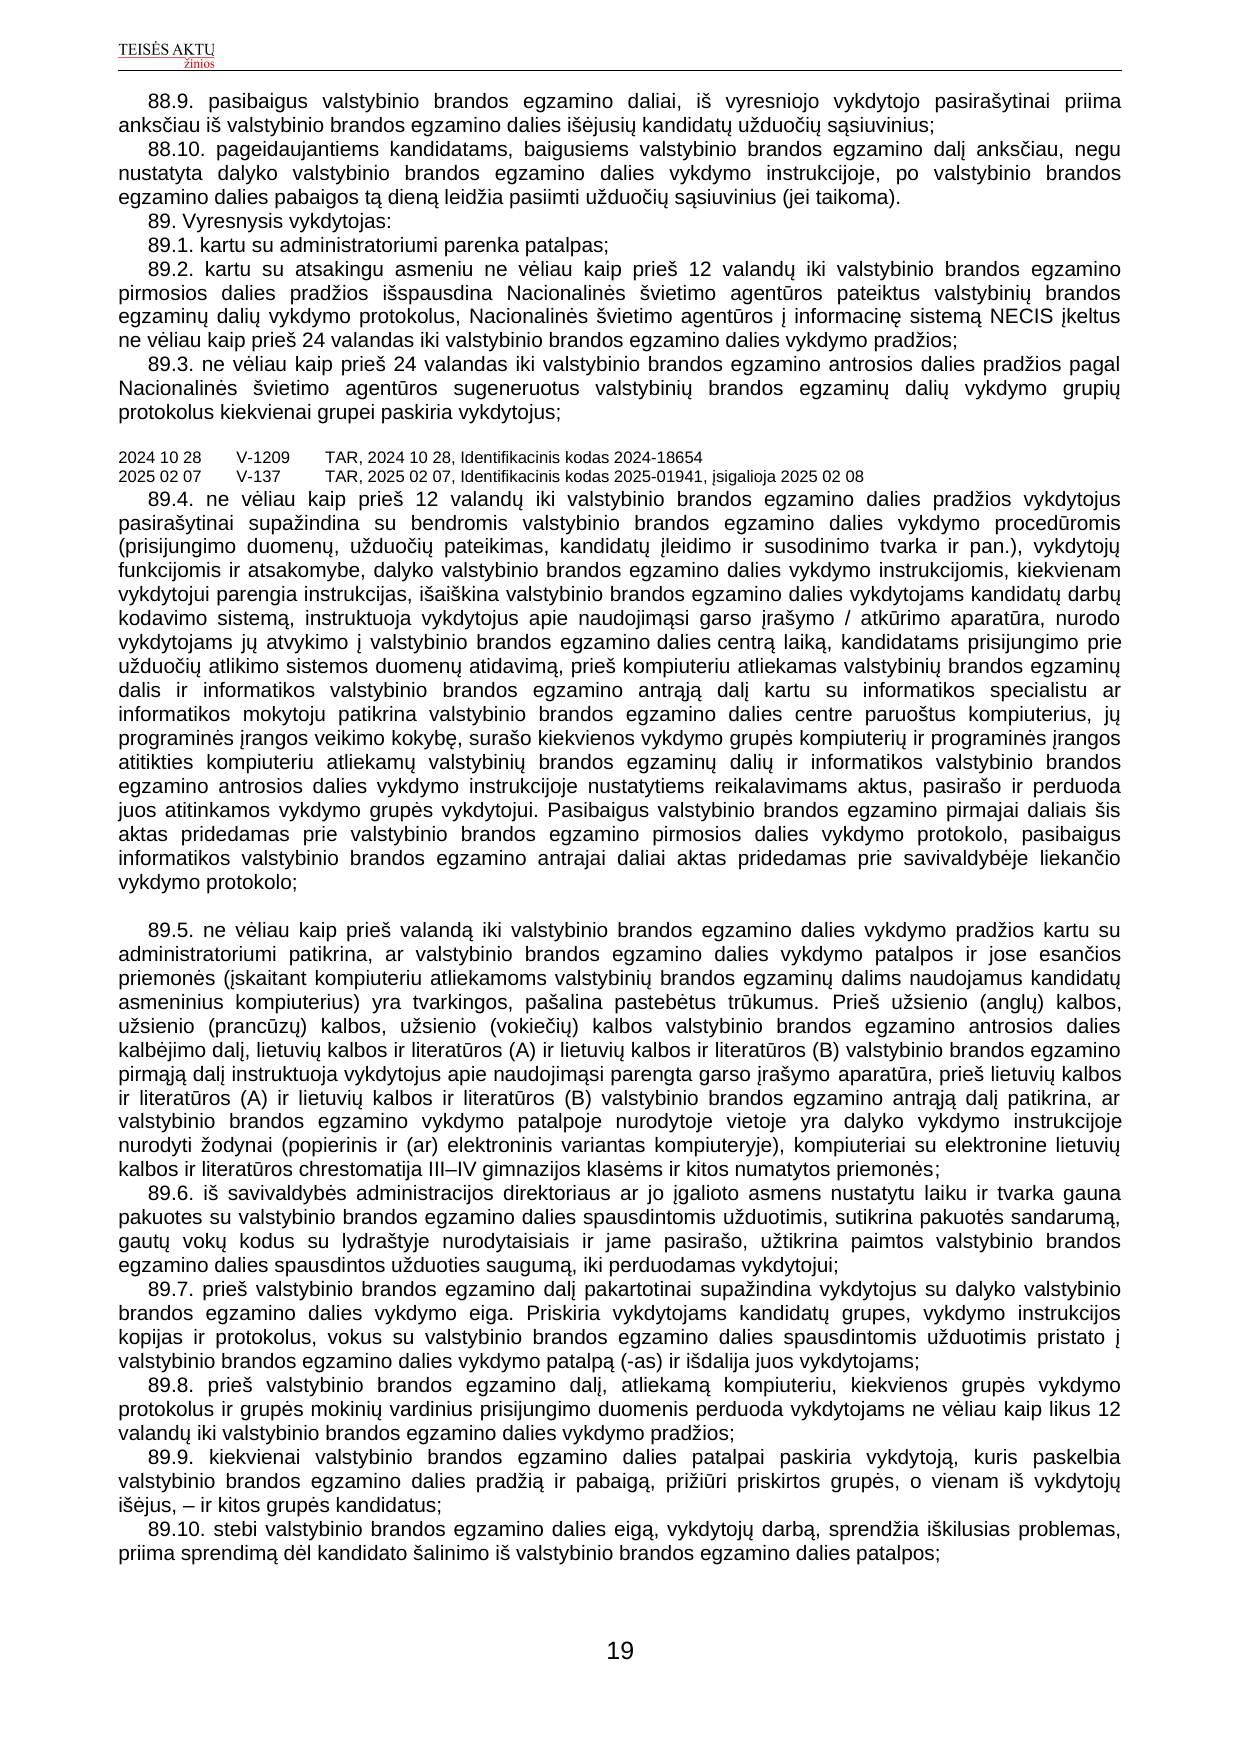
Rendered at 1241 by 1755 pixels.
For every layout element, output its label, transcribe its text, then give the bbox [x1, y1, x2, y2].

text 89.6. iš savivaldybės administracijos direktoriaus ar jo įgalioto asmens nustatytu laiku ir tvarka gauna pakuotes su valstybinio brandos egzamino dalies spausdintomis užduotimis, sutikrina pakuotės sandarumą, gautų vokų kodus su lydraštyje nurodytaisiais ir jame pasirašo, užtikrina paimtos valstybinio brandos egzamino dalies spausdintos užduoties saugumą, iki perduodamas vykdytojui; [118, 1181, 1122, 1277]
text 2024 10 28 V-1209 TAR, 2024 10 28, Identifikacinis kodas 2024-18654 [118, 448, 1122, 467]
text 89.7. prieš valstybinio brandos egzamino dalį pakartotinai supažindina vykdytojus su dalyko valstybinio brandos egzamino dalies vykdymo eiga. Priskiria vykdytojams kandidatų grupes, vykdymo instrukcijos kopijas ir protokolus, vokus su valstybinio brandos egzamino dalies spausdintomis užduotimis pristato į valstybinio brandos egzamino dalies vykdymo patalpą (-as) ir išdalija juos vykdytojams; [118, 1277, 1122, 1373]
text 88.10. pageidaujantiems kandidatams, baigusiems valstybinio brandos egzamino dalį anksčiau, negu nustatyta dalyko valstybinio brandos egzamino dalies vykdymo instrukcijoje, po valstybinio brandos egzamino dalies pabaigos tą dieną leidžia pasiimti užduočių sąsiuvinius (jei taikoma). [118, 137, 1122, 208]
text 89.8. prieš valstybinio brandos egzamino dalį, atliekamą kompiuteriu, kiekvienos grupės vykdymo protokolus ir grupės mokinių vardinius prisijungimo duomenis perduoda vykdytojams ne vėliau kaip likus 12 valandų iki valstybinio brandos egzamino dalies vykdymo pradžios; [118, 1373, 1122, 1445]
text 89.9. kiekvienai valstybinio brandos egzamino dalies patalpai paskiria vykdytoją, kuris paskelbia valstybinio brandos egzamino dalies pradžią ir pabaigą, prižiūri priskirtos grupės, o vienam iš vykdytojų išėjus, – ir kitos grupės kandidatus; [118, 1445, 1122, 1517]
text 89.3. ne vėliau kaip prieš 24 valandas iki valstybinio brandos egzamino antrosios dalies pradžios pagal Nacionalinės švietimo agentūros sugeneruotus valstybinių brandos egzaminų dalių vykdymo grupių protokolus kiekvienai grupei paskiria vykdytojus; [118, 352, 1122, 424]
text 89.10. stebi valstybinio brandos egzamino dalies eigą, vykdytojų darbą, sprendžia iškilusias problemas, priima sprendimą dėl kandidato šalinimo iš valstybinio brandos egzamino dalies patalpos; [118, 1517, 1122, 1564]
text 89.5. ne vėliau kaip prieš valandą iki valstybinio brandos egzamino dalies vykdymo pradžios kartu su administratoriumi patikrina, ar valstybinio brandos egzamino dalies vykdymo patalpos ir jose esančios priemonės (įskaitant kompiuteriu atliekamoms valstybinių brandos egzaminų dalims naudojamus kandidatų asmeninius kompiuterius) yra tvarkingos, pašalina pastebėtus trūkumus. Prieš užsienio (anglų) kalbos, užsienio (prancūzų) kalbos, užsienio (vokiečių) kalbos valstybinio brandos egzamino antrosios dalies kalbėjimo dalį, lietuvių kalbos ir literatūros (A) ir lietuvių kalbos ir literatūros (B) valstybinio brandos egzamino pirmąją dalį instruktuoja vykdytojus apie naudojimąsi parengta garso įrašymo aparatūra, prieš lietuvių kalbos ir literatūros (A) ir lietuvių kalbos ir literatūros (B) valstybinio brandos egzamino antrąją dalį patikrina, ar valstybinio brandos egzamino vykdymo patalpoje nurodytoje vietoje yra dalyko vykdymo instrukcijoje nurodyti žodynai (popierinis ir (ar) elektroninis variantas kompiuteryje), kompiuteriai su elektronine lietuvių kalbos ir literatūros chrestomatija III–IV gimnazijos klasėms ir kitos numatytos priemonės; [118, 918, 1122, 1181]
text 89. Vyresnysis vykdytojas: [118, 208, 1122, 232]
text 2025 02 07 V-137 TAR, 2025 02 07, Identifikacinis kodas 2025-01941, įsigalioja 2025 02 08 [118, 467, 1122, 486]
text 89.2. kartu su atsakingu asmeniu ne vėliau kaip prieš 12 valandų iki valstybinio brandos egzamino pirmosios dalies pradžios išspausdina Nacionalinės švietimo agentūros pateiktus valstybinių brandos egzaminų dalių vykdymo protokolus, Nacionalinės švietimo agentūros į informacinę sistemą NECIS įkeltus ne vėliau kaip prieš 24 valandas iki valstybinio brandos egzamino dalies vykdymo pradžios; [118, 256, 1122, 352]
text 89.1. kartu su administratoriumi parenka patalpas; [118, 232, 1122, 256]
text 88.9. pasibaigus valstybinio brandos egzamino daliai, iš vyresniojo vykdytojo pasirašytinai priima anksčiau iš valstybinio brandos egzamino dalies išėjusių kandidatų užduočių sąsiuvinius; [118, 89, 1122, 137]
text 89.4. ne vėliau kaip prieš 12 valandų iki valstybinio brandos egzamino dalies pradžios vykdytojus pasirašytinai supažindina su bendromis valstybinio brandos egzamino dalies vykdymo procedūromis (prisijungimo duomenų, užduočių pateikimas, kandidatų įleidimo ir susodinimo tvarka ir pan.), vykdytojų funkcijomis ir atsakomybe, dalyko valstybinio brandos egzamino dalies vykdymo instrukcijomis, kiekvienam vykdytojui parengia instrukcijas, išaiškina valstybinio brandos egzamino dalies vykdytojams kandidatų darbų kodavimo sistemą, instruktuoja vykdytojus apie naudojimąsi garso įrašymo / atkūrimo aparatūra, nurodo vykdytojams jų atvykimo į valstybinio brandos egzamino dalies centrą laiką, kandidatams prisijungimo prie užduočių atlikimo sistemos duomenų atidavimą, prieš kompiuteriu atliekamas valstybinių brandos egzaminų dalis ir informatikos valstybinio brandos egzamino antrąją dalį kartu su informatikos specialistu ar informatikos mokytoju patikrina valstybinio brandos egzamino dalies centre paruoštus kompiuterius, jų programinės įrangos veikimo kokybę, surašo kiekvienos vykdymo grupės kompiuterių ir programinės įrangos atitikties kompiuteriu atliekamų valstybinių brandos egzaminų dalių ir informatikos valstybinio brandos egzamino antrosios dalies vykdymo instrukcijoje nustatytiems reikalavimams aktus, pasirašo ir perduoda juos atitinkamos vykdymo grupės vykdytojui. Pasibaigus valstybinio brandos egzamino pirmajai daliais šis aktas pridedamas prie valstybinio brandos egzamino pirmosios dalies vykdymo protokolo, pasibaigus informatikos valstybinio brandos egzamino antrajai daliai aktas pridedamas prie savivaldybėje liekančio vykdymo protokolo; [118, 486, 1122, 894]
